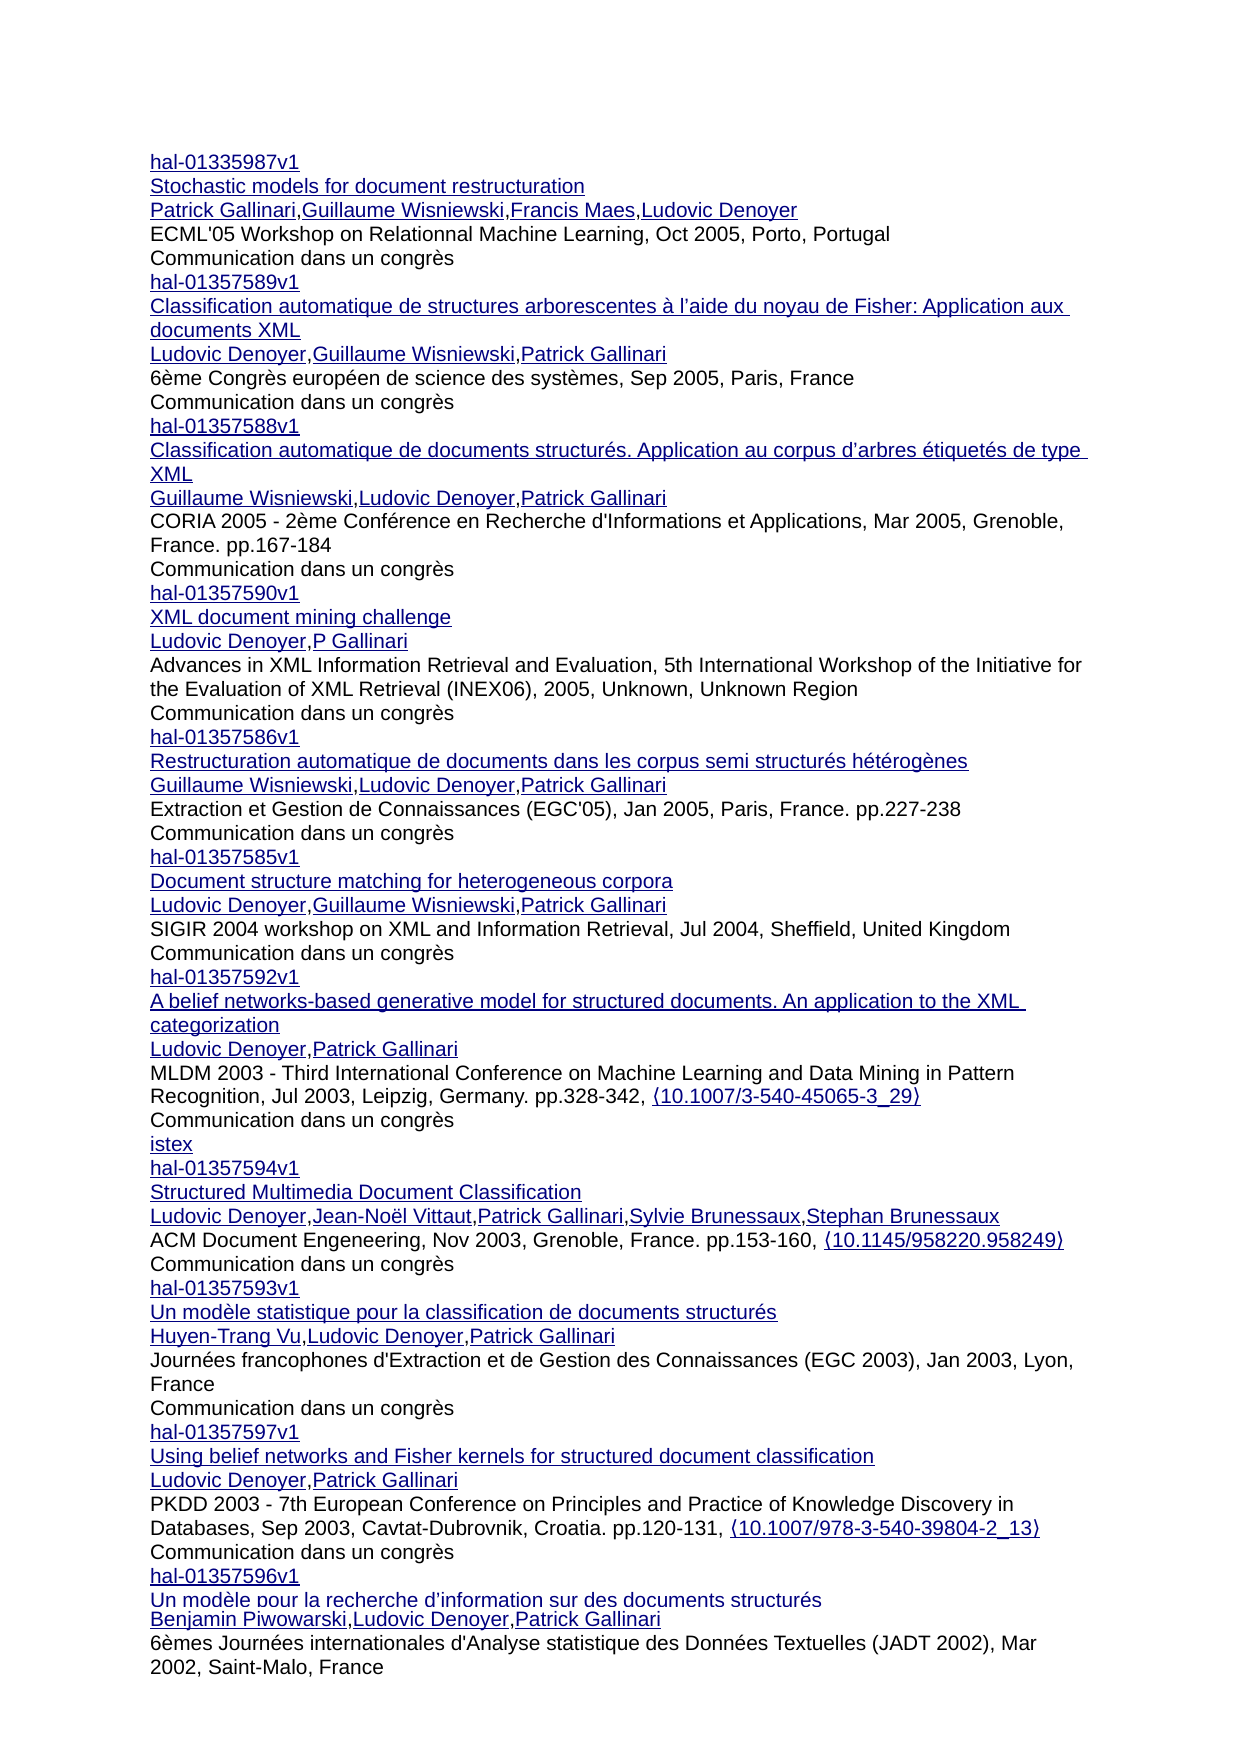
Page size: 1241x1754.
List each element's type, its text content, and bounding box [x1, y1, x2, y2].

table_cell Un modèle statistique pour la classification de documents structurés Huyen-Trang Vu,Ludovic Denoyer,Patrick Gallinari Journées francophones d'Extraction et de Gestion des Connaissances (EGC 2003), Jan 2003, Lyon, France Communication dans un congrès hal-01357597v1 [150, 1300, 1090, 1444]
table_cell Stochastic models for document restructuration Patrick Gallinari,Guillaume Wisniewski,Francis Maes,Ludovic Denoyer ECML'05 Workshop on Relationnal Machine Learning, Oct 2005, Porto, Portugal Communication dans un congrès hal-01357589v1 [150, 174, 1090, 294]
table_cell XML document mining challenge Ludovic Denoyer,P Gallinari Advances in XML Information Retrieval and Evaluation, 5th International Workshop of the Initiative for the Evaluation of XML Retrieval (INEX06), 2005, Unknown, Unknown Region Communication dans un congrès hal-01357586v1 [150, 605, 1090, 749]
table_cell A belief networks-based generative model for structured documents. An application to the XML categorization Ludovic Denoyer,Patrick Gallinari MLDM 2003 - Third International Conference on Machine Learning and Data Mining in Pattern Recognition, Jul 2003, Leipzig, Germany. pp.328-342, ⟨10.1007/3-540-45065-3_29⟩ Communication dans un congrès istex hal-01357594v1 [150, 989, 1090, 1180]
table_cell Document structure matching for heterogeneous corpora Ludovic Denoyer,Guillaume Wisniewski,Patrick Gallinari SIGIR 2004 workshop on XML and Information Retrieval, Jul 2004, Sheffield, United Kingdom Communication dans un congrès hal-01357592v1 [150, 869, 1090, 988]
table_cell Structured Multimedia Document Classification Ludovic Denoyer,Jean-Noël Vittaut,Patrick Gallinari,Sylvie Brunessaux,Stephan Brunessaux ACM Document Engeneering, Nov 2003, Grenoble, France. pp.153-160, ⟨10.1145/958220.958249⟩ Communication dans un congrès hal-01357593v1 [150, 1180, 1090, 1300]
table_cell Restructuration automatique de documents dans les corpus semi structurés hétérogènes Guillaume Wisniewski,Ludovic Denoyer,Patrick Gallinari Extraction et Gestion de Connaissances (EGC'05), Jan 2005, Paris, France. pp.227-238 Communication dans un congrès hal-01357585v1 [150, 749, 1090, 869]
table_cell Un modèle pour la recherche d’information sur des documents structurés Benjamin Piwowarski,Ludovic Denoyer,Patrick Gallinari 6èmes Journées internationales d'Analyse statistique des Données Textuelles (JADT 2002), Mar 2002, Saint-Malo, France [150, 1588, 1090, 1679]
table_cell Using belief networks and Fisher kernels for structured document classification Ludovic Denoyer,Patrick Gallinari PKDD 2003 - 7th European Conference on Principles and Practice of Knowledge Discovery in Databases, Sep 2003, Cavtat-Dubrovnik, Croatia. pp.120-131, ⟨10.1007/978-3-540-39804-2_13⟩ Communication dans un congrès hal-01357596v1 [150, 1444, 1090, 1587]
table_cell hal-01335987v1 [150, 150, 1090, 174]
table_cell Classification automatique de structures arborescentes à l’aide du noyau de Fisher: Application aux documents XML Ludovic Denoyer,Guillaume Wisniewski,Patrick Gallinari 6ème Congrès européen de science des systèmes, Sep 2005, Paris, France Communication dans un congrès hal-01357588v1 [150, 294, 1090, 437]
table_cell Classification automatique de documents structurés. Application au corpus d’arbres étiquetés de type XML Guillaume Wisniewski,Ludovic Denoyer,Patrick Gallinari CORIA 2005 - 2ème Conférence en Recherche d'Informations et Applications, Mar 2005, Grenoble, France. pp.167-184 Communication dans un congrès hal-01357590v1 [150, 438, 1090, 605]
